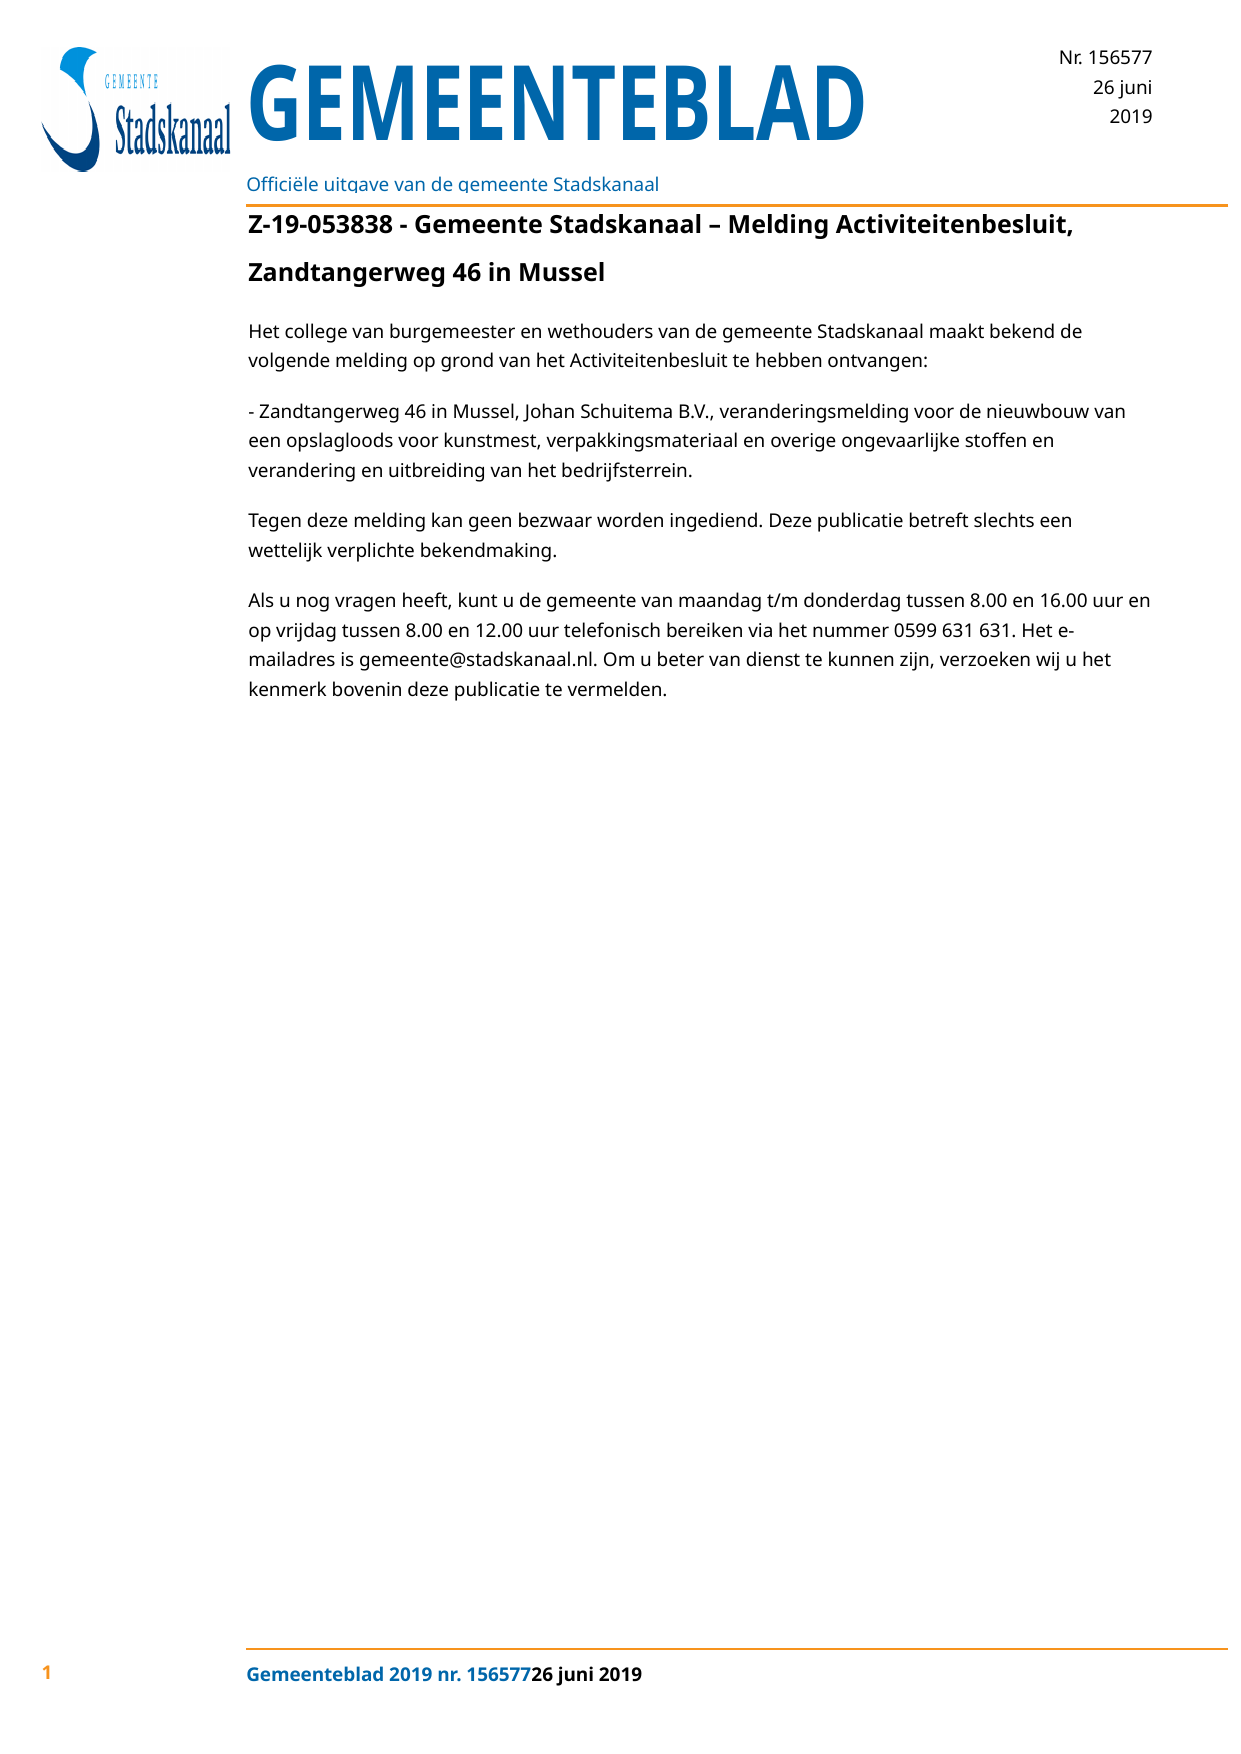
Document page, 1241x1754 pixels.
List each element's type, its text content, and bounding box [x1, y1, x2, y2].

text Z-19-053838 - Gemeente Stadskanaal – Melding Activiteitenbesluit, Zandtangerweg 46 in Mussel [248, 207, 1152, 288]
text - Zandtangerweg 46 in Mussel, Johan Schuitema B.V., veranderingsmelding voor de nieuwbouw van een opslagloods voor kunstmest, verpakkingsmateriaal en overige ongevaarlijke stoffen en verandering en uitbreiding van het bedrijfsterrein. [248, 398, 1152, 483]
text Het college van burgemeester en wethouders van de gemeente Stadskanaal maakt bekend de volgende melding op grond van het Activiteitenbesluit te hebben ontvangen: [248, 318, 1152, 373]
text Als u nog vragen heeft, kunt u de gemeente van maandag t/m donderdag tussen 8.00 en 16.00 uur en op vrijdag tussen 8.00 en 12.00 uur telefonisch bereiken via het nummer 0599 631 631. Het e-mailadres is gemeente@stadskanaal.nl. Om u beter van dienst te kunnen zijn, verzoeken wij u het kenmerk bovenin deze publicatie te vermelden. [248, 587, 1152, 702]
text Tegen deze melding kan geen bezwaar worden ingediend. Deze publicatie betreft slechts een wettelijk verplichte bekendmaking. [248, 507, 1152, 563]
picture [41, 47, 231, 172]
